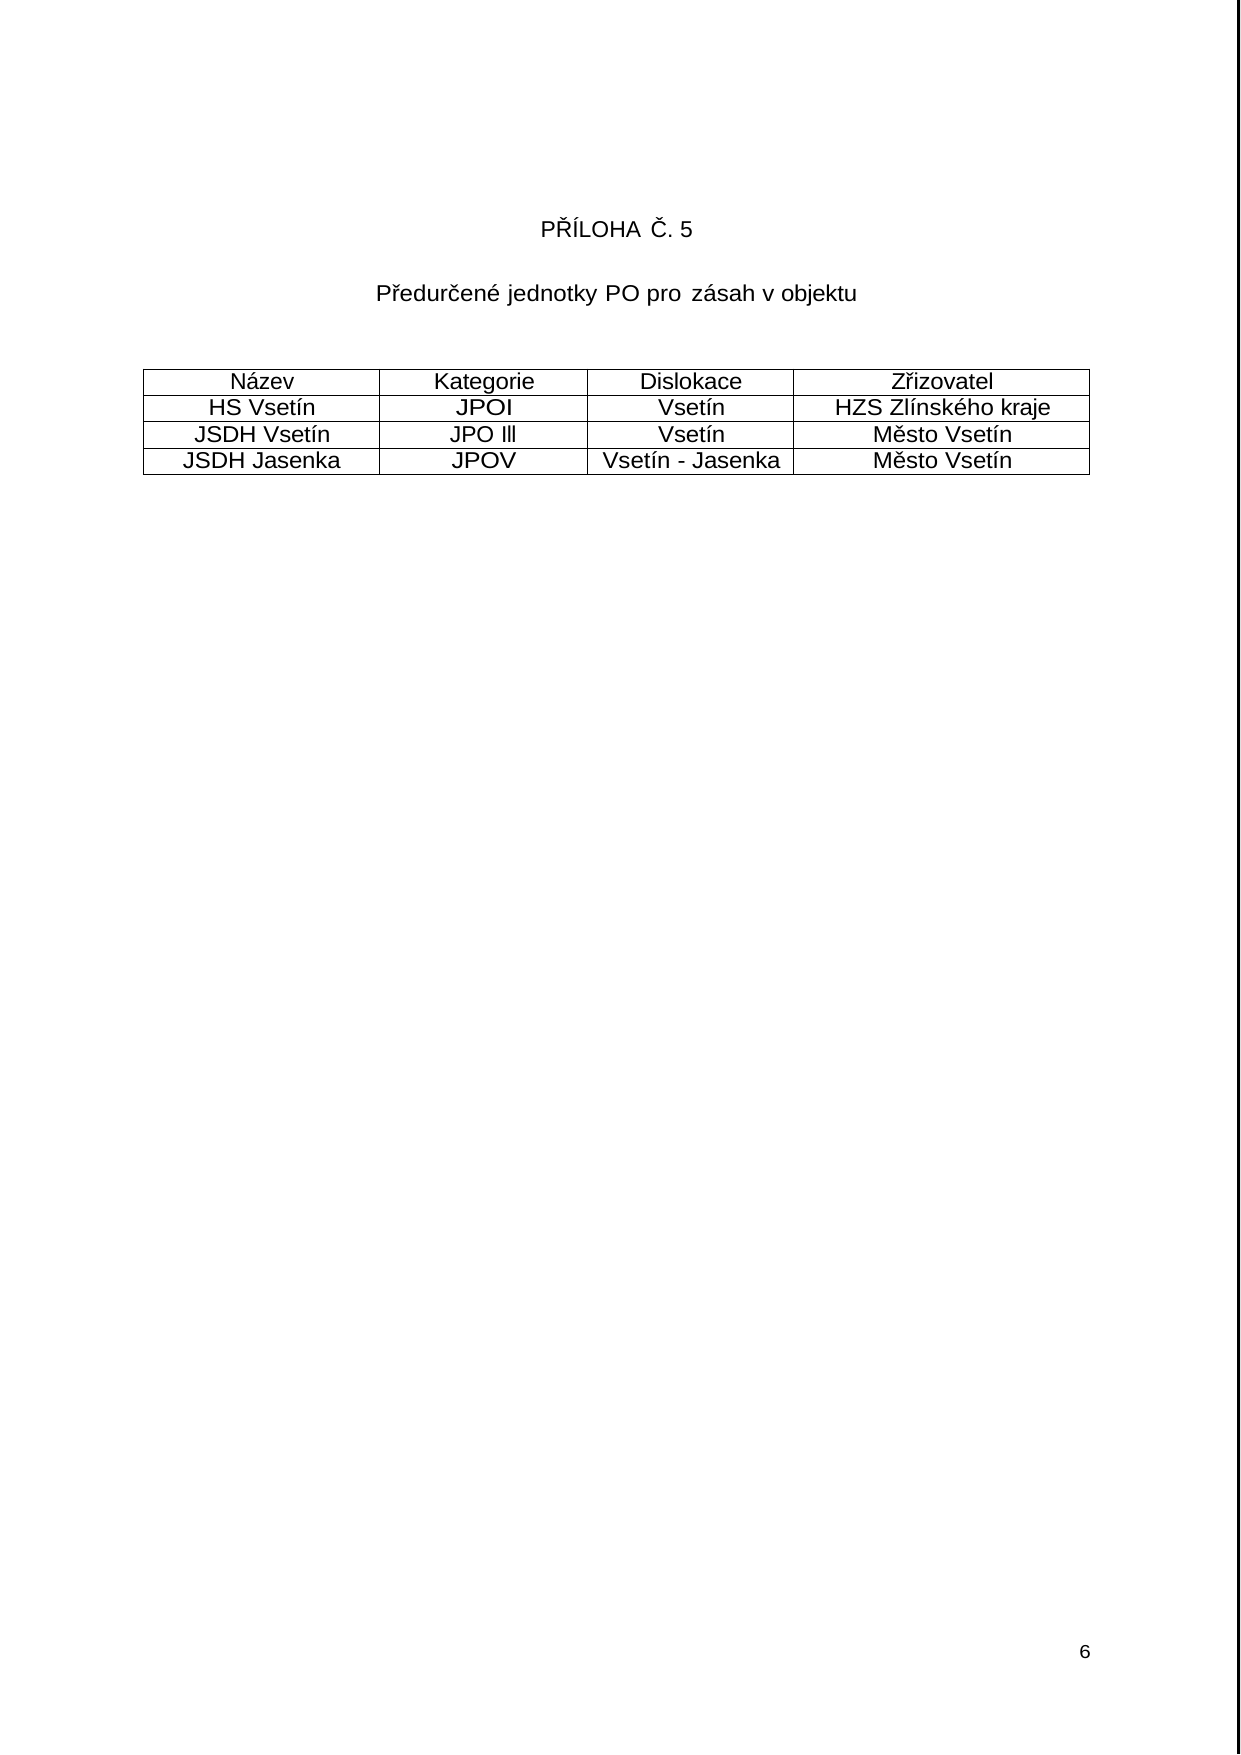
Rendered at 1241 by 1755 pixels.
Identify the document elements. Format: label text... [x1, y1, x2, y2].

table_cell Vsetín [588, 396, 793, 421]
table_cell JPOI [380, 396, 587, 421]
table_header Dislokace [588, 370, 793, 395]
table_cell JSDH Vsetín [144, 422, 379, 448]
text Předurčené jednotky PO pro zásah v objektu [118, 280, 1114, 307]
table_cell Město Vsetín [794, 449, 1089, 474]
table_cell HZS Zlínského kraje [794, 396, 1089, 421]
table_cell Vsetín - Jasenka [588, 449, 793, 474]
table_cell JPOV [380, 449, 587, 474]
table_header Kategorie [380, 370, 587, 395]
table_cell HS Vsetín [144, 396, 379, 421]
table_cell Vsetín [588, 422, 793, 448]
text PŘÍLOHA Č. 5 [118, 216, 1116, 243]
table_cell JSDH Jasenka [144, 449, 379, 474]
table_cell JPO Ill [380, 422, 587, 448]
table_header Název [144, 370, 379, 395]
table_header Zřizovatel [794, 370, 1089, 395]
table_cell Město Vsetín [794, 422, 1089, 448]
